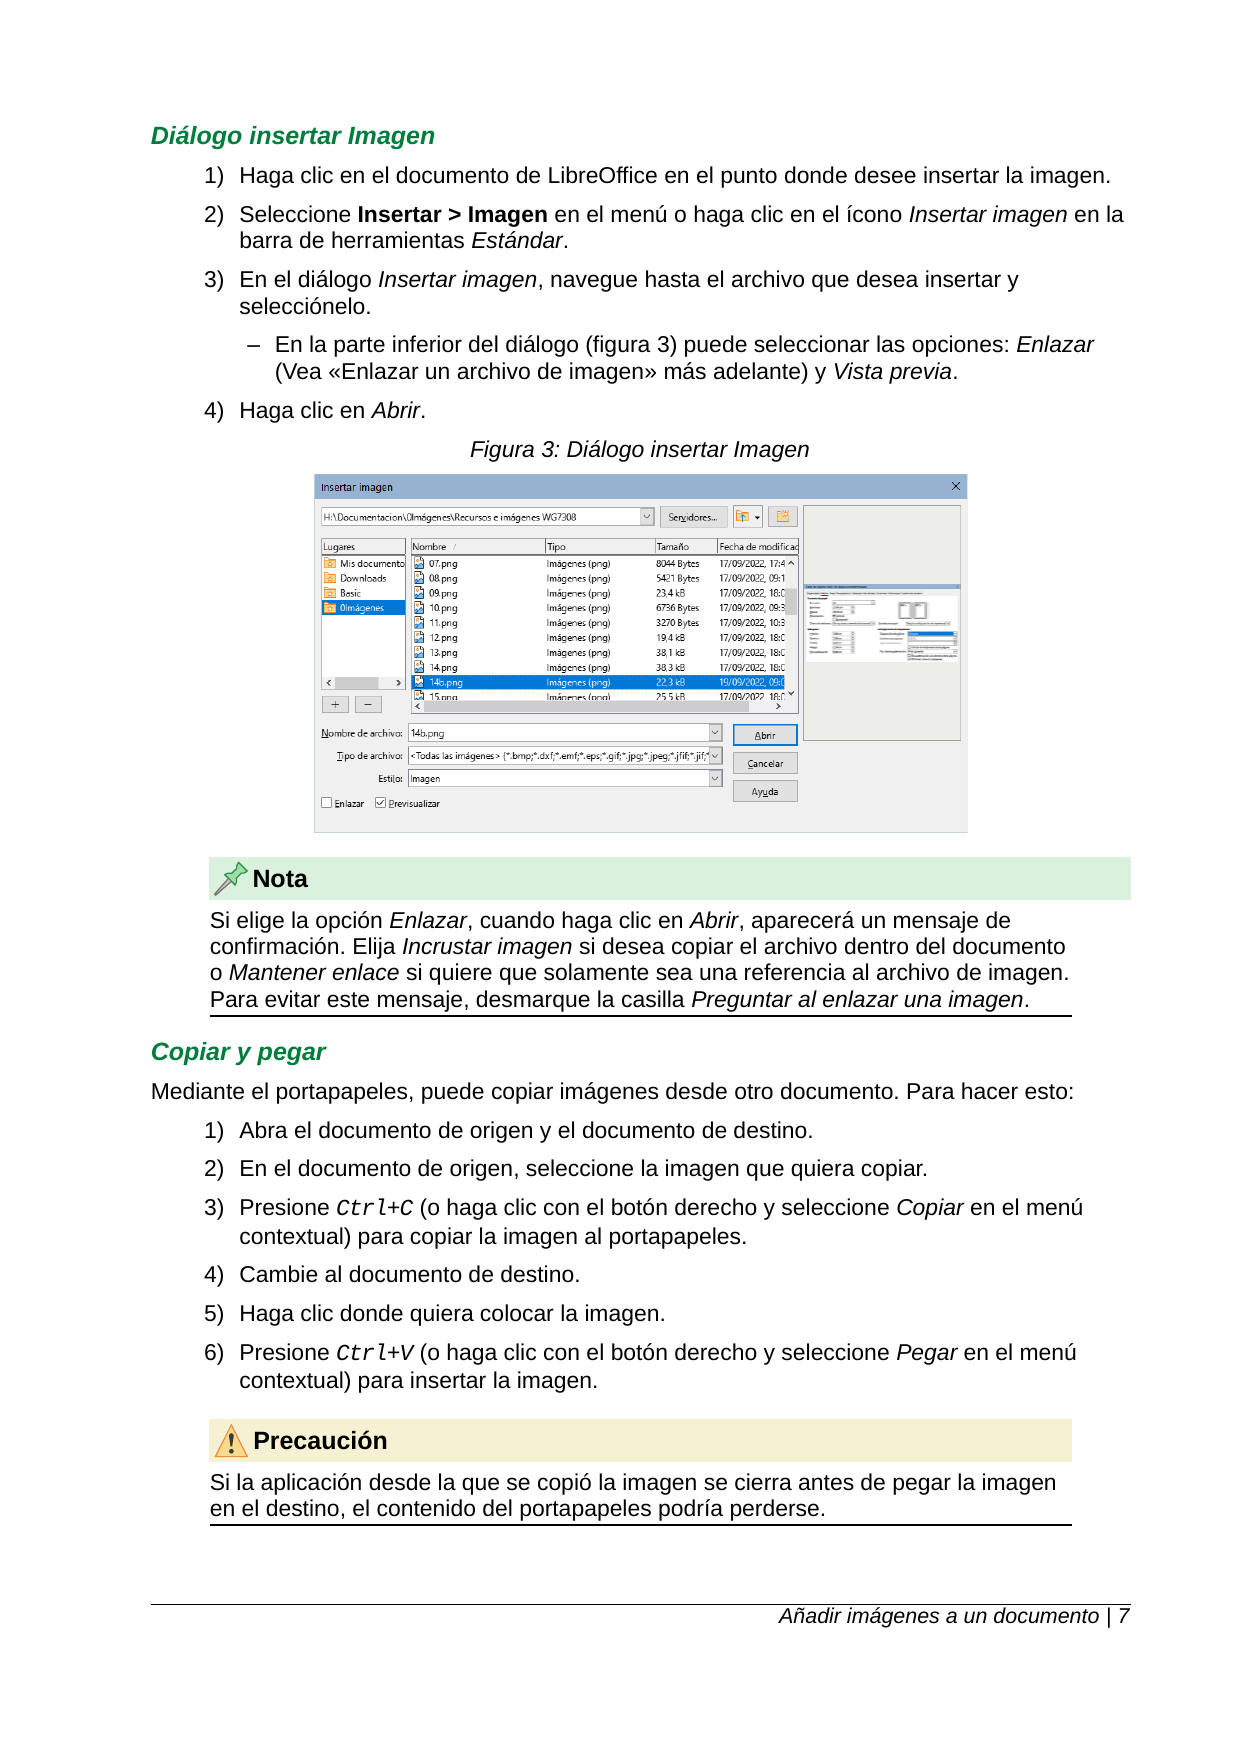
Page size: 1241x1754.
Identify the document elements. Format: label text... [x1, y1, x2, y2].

list Presione Ctrl+C (o haga clic con el botón derecho y seleccione Copiar en el menú contextual) para copiar la imagen al portapapeles. [224, 1194, 1131, 1249]
list Cambie al documento de destino. [224, 1261, 1131, 1288]
text Figura 3: Diálogo insertar Imagen [314, 436, 967, 462]
text Si la aplicación desde la que se copió la imagen se cierra antes de pegar la imagen en el destino, el contenido del portapapeles podría perderse. [209, 1468, 1072, 1526]
list Mediante el portapapeles, puede copiar imágenes desde otro documento. Para hacer esto: [151, 1078, 1131, 1104]
picture [314, 474, 968, 833]
list En el diálogo Insertar imagen, navegue hasta el archivo que desea insertar y selecciónelo. [224, 266, 1131, 319]
list Abra el documento de origen y el documento de destino. [224, 1117, 1131, 1143]
subtitle Precaución [209, 1419, 1072, 1462]
list Seleccione Insertar > Imagen en el menú o haga clic en el ícono Insertar imagen en la barra de herramientas Estándar. [224, 201, 1131, 254]
list Haga clic en Abrir. [224, 397, 1131, 423]
subtitle Nota [209, 857, 1131, 900]
list Haga clic donde quiera colocar la imagen. [224, 1300, 1131, 1327]
subtitle Copiar y pegar [151, 1037, 1131, 1065]
list En la parte inferior del diálogo (figura 3) puede seleccionar las opciones: Enlazar (Vea «Enlazar un archivo de imagen» más adelante) y Vista previa. [260, 331, 1131, 384]
list En el documento de origen, seleccione la imagen que quiera copiar. [224, 1155, 1131, 1182]
list Haga clic en el documento de LibreOffice en el punto donde desee insertar la imagen. [224, 162, 1131, 188]
list Presione Ctrl+V (o haga clic con el botón derecho y seleccione Pegar en el menú contextual) para insertar la imagen. [224, 1339, 1131, 1394]
subtitle Diálogo insertar Imagen [151, 121, 1131, 150]
text Si elige la opción Enlazar, cuando haga clic en Abrir, aparecerá un mensaje de confirmación. Elija Incrustar imagen si desea copiar el archivo dentro del documento o Mantener enlace si quiere que solamente sea una referencia al archivo de imagen. Para evitar este mensaje, desmarque la casilla Preguntar al enlazar una imagen. [209, 907, 1072, 1017]
